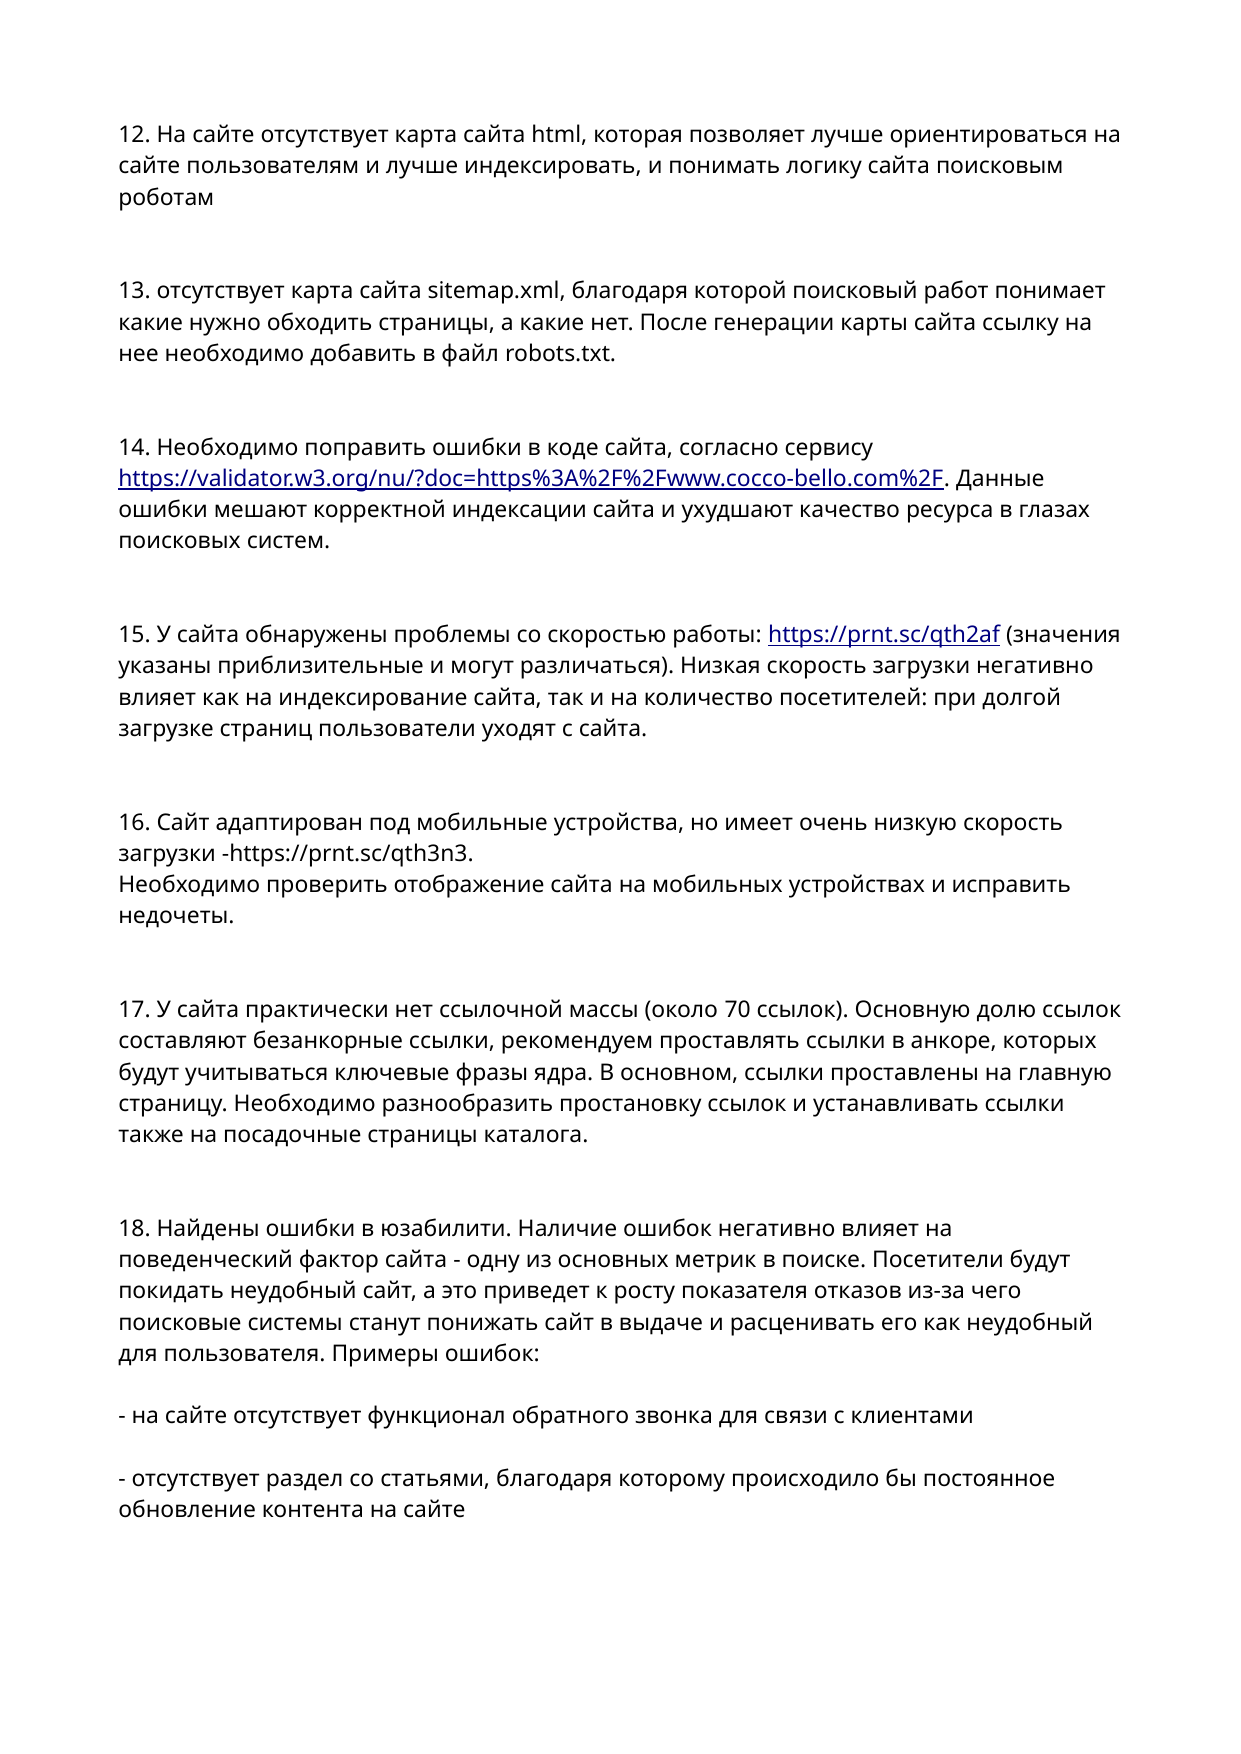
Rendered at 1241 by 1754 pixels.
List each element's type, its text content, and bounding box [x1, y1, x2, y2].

text - отсутствует раздел со статьями, благодаря которому происходило бы постоянное обновление контента на сайте [118, 1462, 1122, 1524]
text 15. У сайта обнаружены проблемы со скоростью работы: https://prnt.sc/qth2af (значения указаны приблизительные и могут различаться). Низкая скорость загрузки негативно влияет как на индексирование сайта, так и на количество посетителей: при долгой загрузке страниц пользователи уходят с сайта. [118, 618, 1122, 743]
text - на сайте отсутствует функционал обратного звонка для связи с клиентами [118, 1399, 1122, 1431]
text 16. Сайт адаптирован под мобильные устройства, но имеет очень низкую скорость загрузки -https://prnt.sc/qth3n3. [118, 806, 1122, 868]
text 13. отсутствует карта сайта sitemap.xml, благодаря которой поисковый работ понимает какие нужно обходить страницы, а какие нет. После генерации карты сайта ссылку на нее необходимо добавить в файл robots.txt. [118, 274, 1122, 368]
text 12. На сайте отсутствует карта сайта html, которая позволяет лучше ориентироваться на сайте пользователям и лучше индексировать, и понимать логику сайта поисковым роботам [118, 118, 1122, 212]
text 17. У сайта практически нет ссылочной массы (около 70 ссылок). Основную долю ссылок составляют безанкорные ссылки, рекомендуем проставлять ссылки в анкоре, которых будут учитываться ключевые фразы ядра. В основном, ссылки проставлены на главную страницу. Необходимо разнообразить простановку ссылок и устанавливать ссылки также на посадочные страницы каталога. [118, 993, 1122, 1149]
text 18. Найдены ошибки в юзабилити. Наличие ошибок негативно влияет на поведенческий фактор сайта - одну из основных метрик в поиске. Посетители будут покидать неудобный сайт, а это приведет к росту показателя отказов из-за чего поисковые системы станут понижать сайт в выдаче и расценивать его как неудобный для пользователя. Примеры ошибок: [118, 1212, 1122, 1368]
text 14. Необходимо поправить ошибки в коде сайта, согласно сервису https://validator.w3.org/nu/?doc=https%3A%2F%2Fwww.cocco-bello.com%2F. Данные ошибки мешают корректной индексации сайта и ухудшают качество ресурса в глазах поисковых систем. [118, 431, 1122, 556]
text Необходимо проверить отображение сайта на мобильных устройствах и исправить недочеты. [118, 868, 1122, 931]
